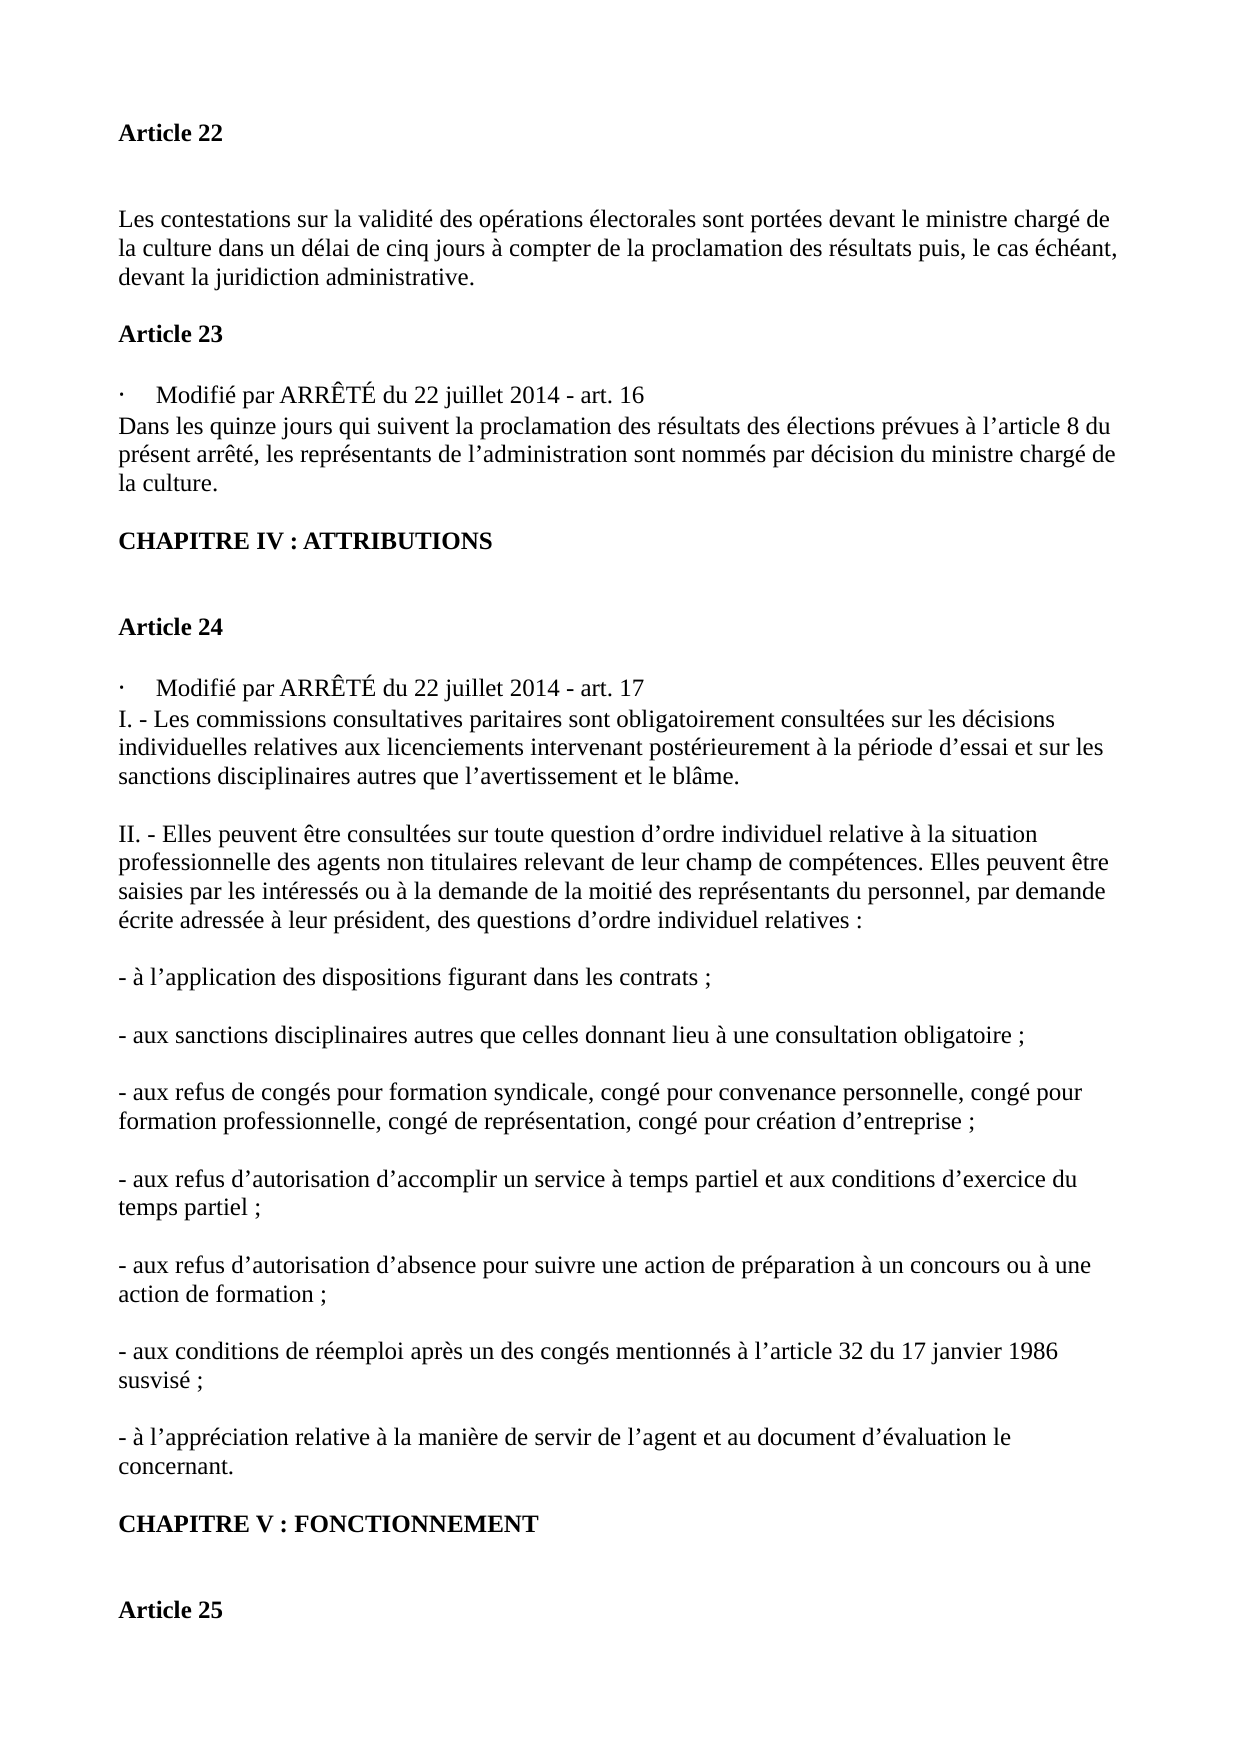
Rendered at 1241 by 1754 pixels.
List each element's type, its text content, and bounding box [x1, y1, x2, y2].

text - à l’appréciation relative à la manière de servir de l’agent et au document d’évaluation le concernant. [118, 1422, 1122, 1480]
list Modifié par ARRÊTÉ du 22 juillet 2014 - art. 16 [118, 377, 1122, 411]
text CHAPITRE IV : ATTRIBUTIONS [118, 526, 1122, 554]
text - aux refus d’autorisation d’accomplir un service à temps partiel et aux conditions d’exercice du temps partiel ; [118, 1164, 1122, 1221]
text - aux sanctions disciplinaires autres que celles donnant lieu à une consultation obligatoire ; [118, 1020, 1122, 1049]
text Article 25 [118, 1595, 1122, 1624]
text II. - Elles peuvent être consultées sur toute question d’ordre individuel relative à la situation professionnelle des agents non titulaires relevant de leur champ de compétences. Elles peuvent être saisies par les intéressés ou à la demande de la moitié des représentants du personnel, par demande écrite adressée à leur président, des questions d’ordre individuel relatives : [118, 819, 1122, 934]
text - aux conditions de réemploi après un des congés mentionnés à l’article 32 du 17 janvier 1986 susvisé ; [118, 1336, 1122, 1394]
text Dans les quinze jours qui suivent la proclamation des résultats des élections prévues à l’article 8 du présent arrêté, les représentants de l’administration sont nommés par décision du ministre chargé de la culture. [118, 411, 1122, 497]
text - à l’application des dispositions figurant dans les contrats ; [118, 962, 1122, 991]
text Article 23 [118, 319, 1122, 348]
text CHAPITRE V : FONCTIONNEMENT [118, 1509, 1122, 1537]
list Modifié par ARRÊTÉ du 22 juillet 2014 - art. 17 [118, 669, 1122, 704]
text Les contestations sur la validité des opérations électorales sont portées devant le ministre chargé de la culture dans un délai de cinq jours à compter de la proclamation des résultats puis, le cas échéant, devant la juridiction administrative. [118, 204, 1122, 291]
text - aux refus de congés pour formation syndicale, congé pour convenance personnelle, congé pour formation professionnelle, congé de représentation, congé pour création d’entreprise ; [118, 1077, 1122, 1135]
text Article 24 [118, 612, 1122, 641]
text Article 22 [118, 118, 1122, 147]
text I. - Les commissions consultatives paritaires sont obligatoirement consultées sur les décisions individuelles relatives aux licenciements intervenant postérieurement à la période d’essai et sur les sanctions disciplinaires autres que l’avertissement et le blâme. [118, 704, 1122, 790]
text - aux refus d’autorisation d’absence pour suivre une action de préparation à un concours ou à une action de formation ; [118, 1250, 1122, 1307]
